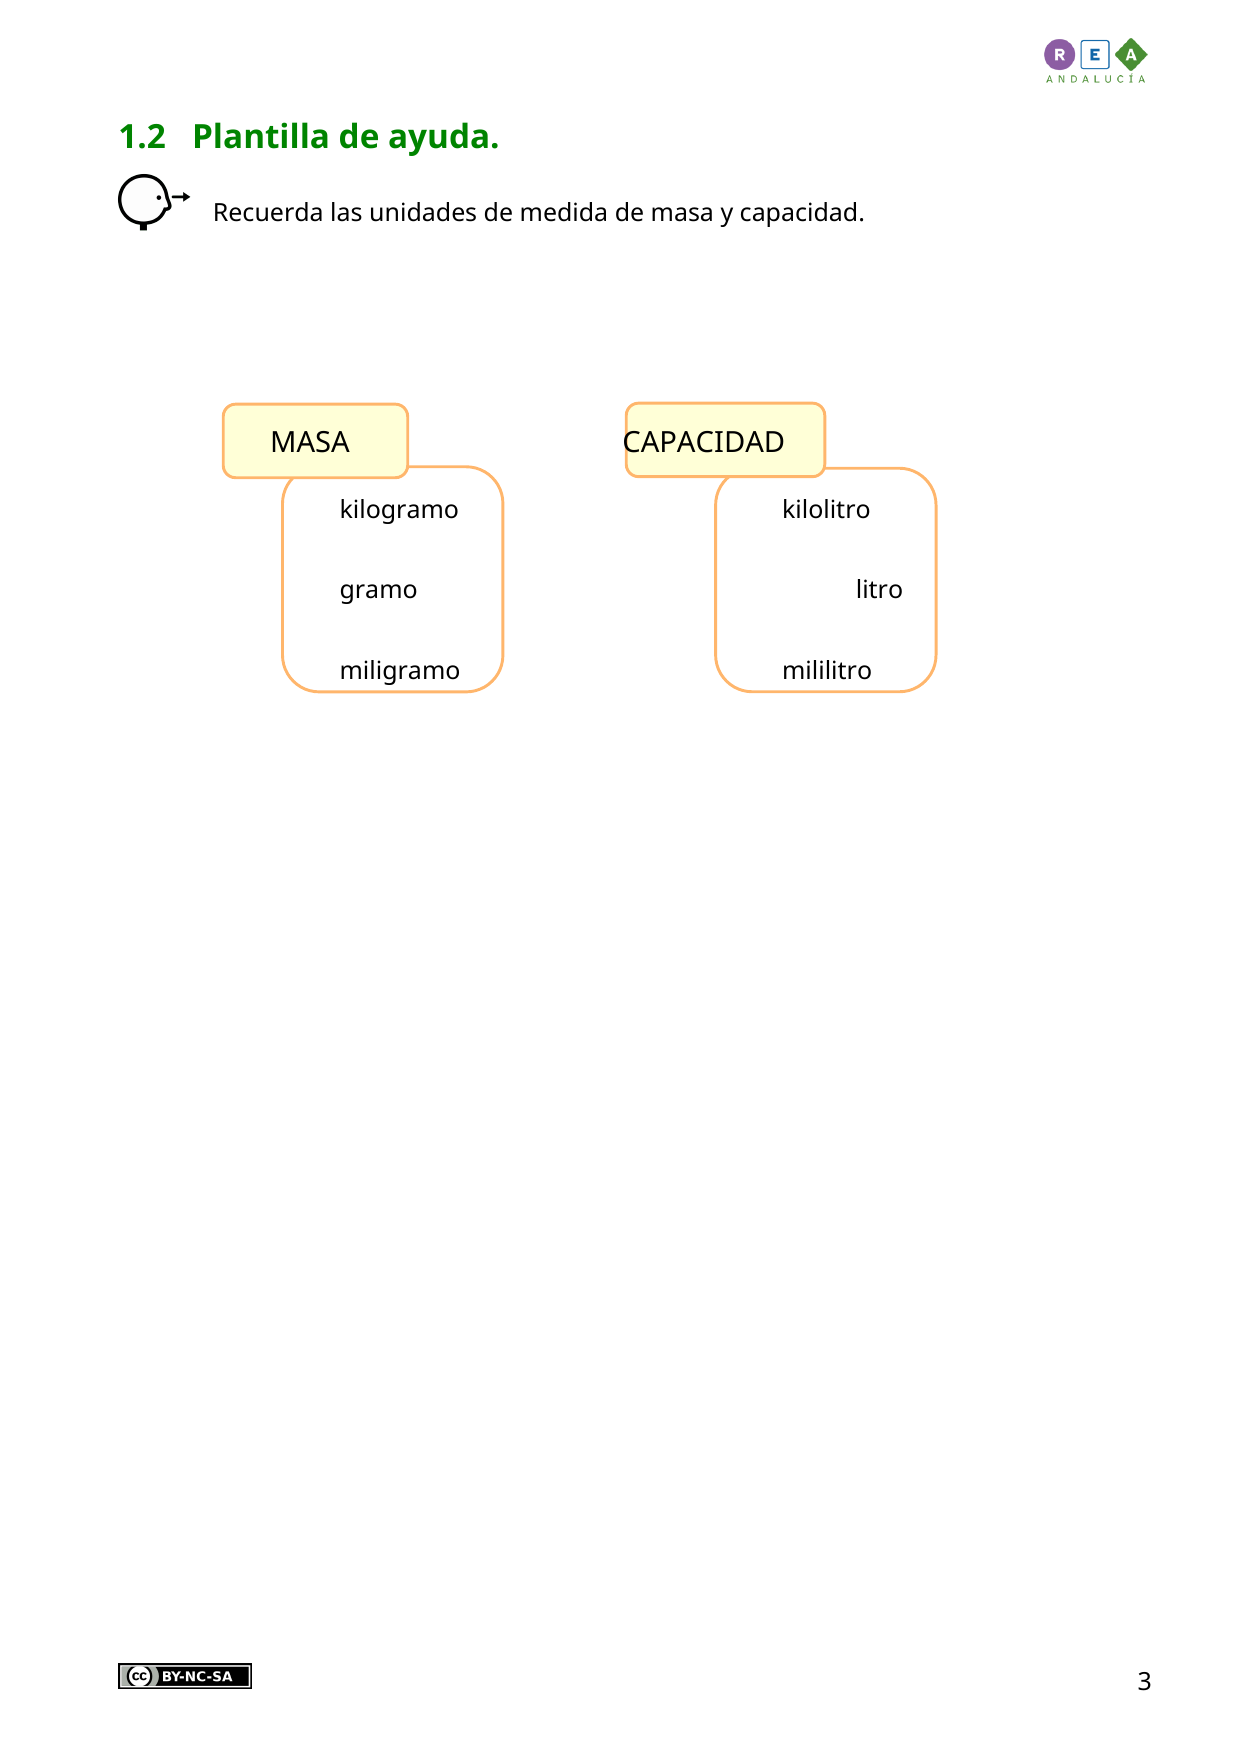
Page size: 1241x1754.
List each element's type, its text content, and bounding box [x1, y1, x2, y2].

text gramo litro [118, 572, 1152, 606]
picture [116, 164, 194, 242]
text Recuerda las unidades de medida de masa y capacidad. [213, 195, 1152, 229]
text kilogramo kilolitro [118, 492, 1152, 526]
text miligramo mililitro [118, 653, 1152, 687]
picture [118, 1663, 536, 1698]
subtitle Plantilla de ayuda. [118, 113, 1152, 159]
picture [1039, 33, 1152, 88]
